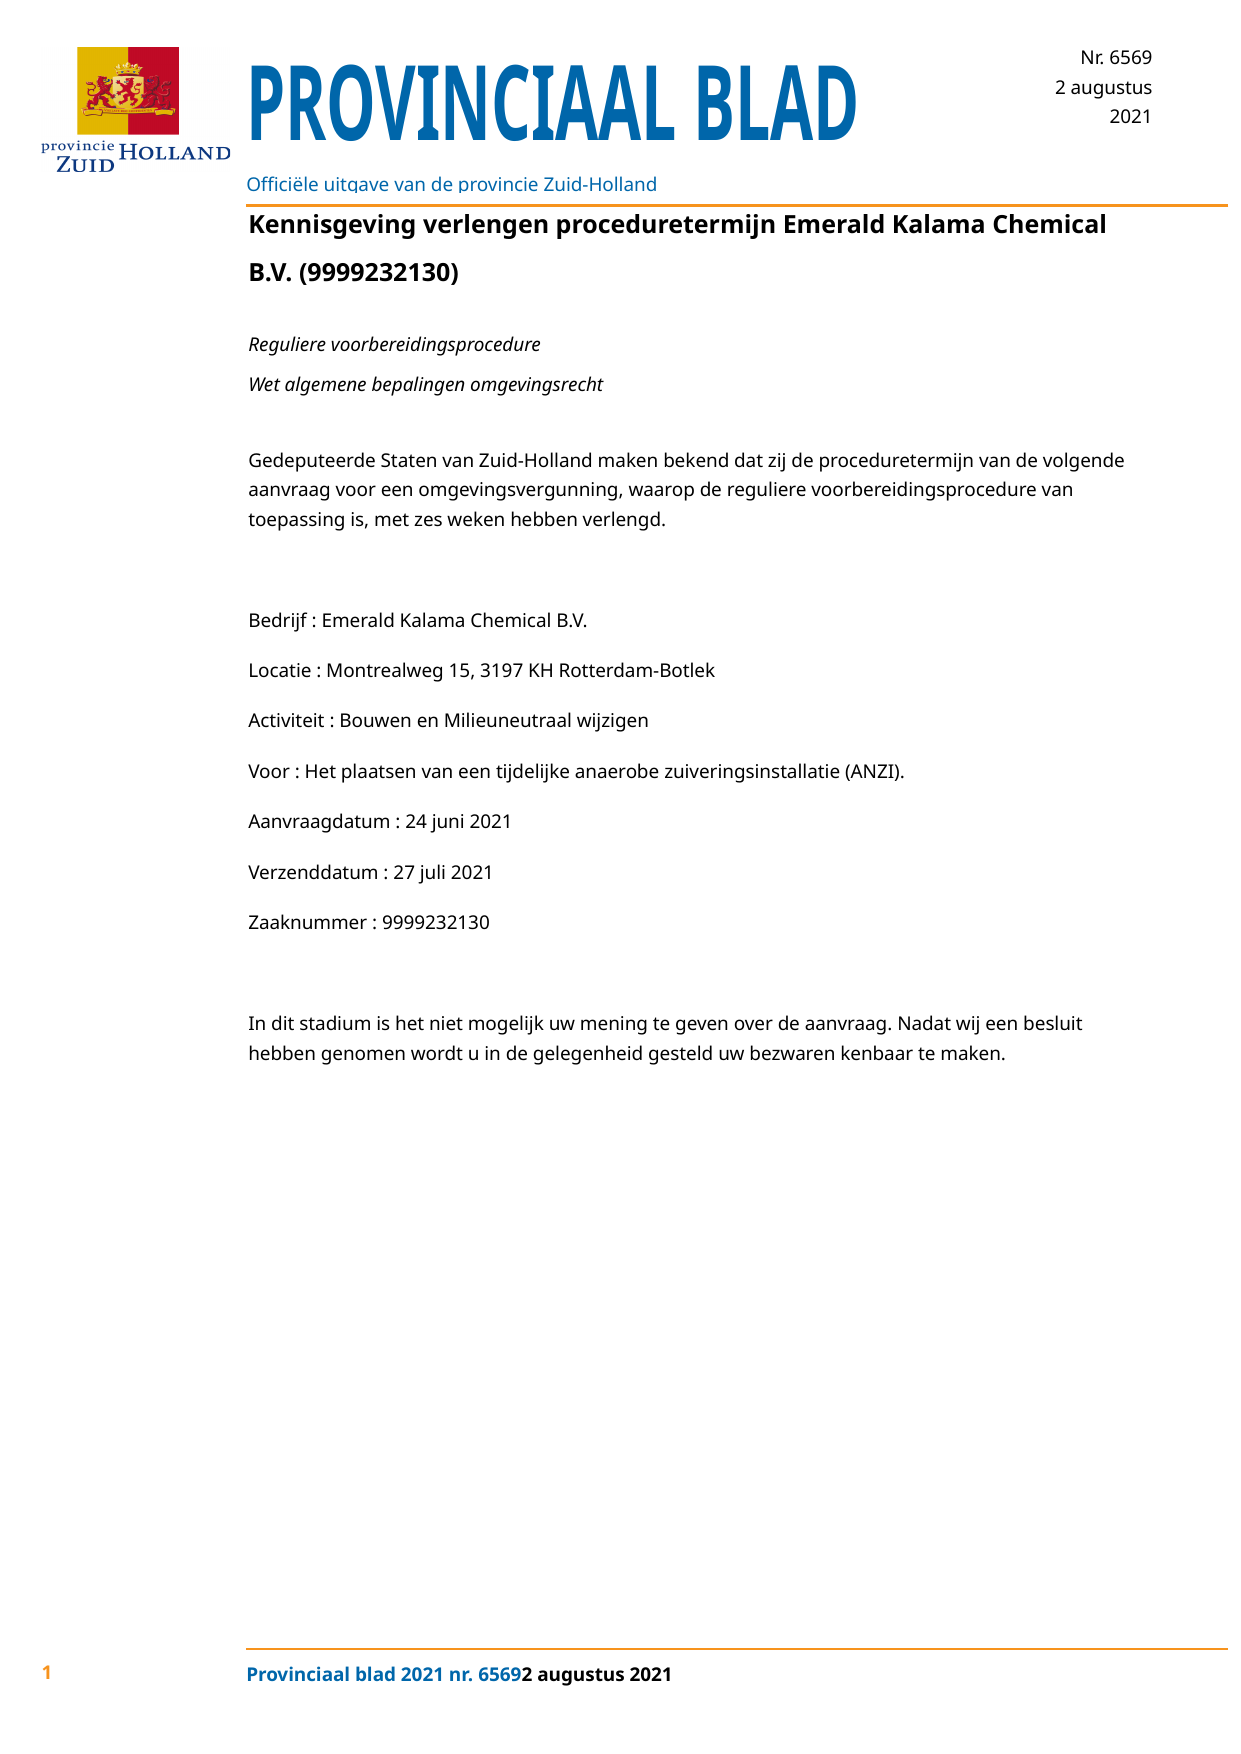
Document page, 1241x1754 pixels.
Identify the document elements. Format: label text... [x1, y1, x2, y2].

text Wet algemene bepalingen omgevingsrecht [248, 371, 1152, 396]
picture [41, 47, 231, 172]
text Kennisgeving verlengen proceduretermijn Emerald Kalama Chemical B.V. (9999232130) [248, 207, 1152, 288]
text Bedrijf : Emerald Kalama Chemical B.V. [248, 607, 1152, 633]
text In dit stadium is het niet mogelijk uw mening te geven over de aanvraag. Nadat wij een besluit hebben genomen wordt u in de gelegenheid gesteld uw bezwaren kenbaar te maken. [248, 1010, 1152, 1066]
text Locatie : Montrealweg 15, 3197 KH Rotterdam-Botlek [248, 657, 1152, 683]
text Activiteit : Bouwen en Milieuneutraal wijzigen [248, 708, 1152, 733]
text Voor : Het plaatsen van een tijdelijke anaerobe zuiveringsinstallatie (ANZI). [248, 758, 1152, 784]
text Reguliere voorbereidingsprocedure [248, 331, 1152, 357]
text Gedeputeerde Staten van Zuid-Holland maken bekend dat zij de proceduretermijn van de volgende aanvraag voor een omgevingsvergunning, waarop de reguliere voorbereidingsprocedure van toepassing is, met zes weken hebben verlengd. [248, 447, 1152, 532]
text Aanvraagdatum : 24 juni 2021 [248, 808, 1152, 834]
text Verzenddatum : 27 juli 2021 [248, 859, 1152, 885]
text Zaaknummer : 9999232130 [248, 909, 1152, 935]
